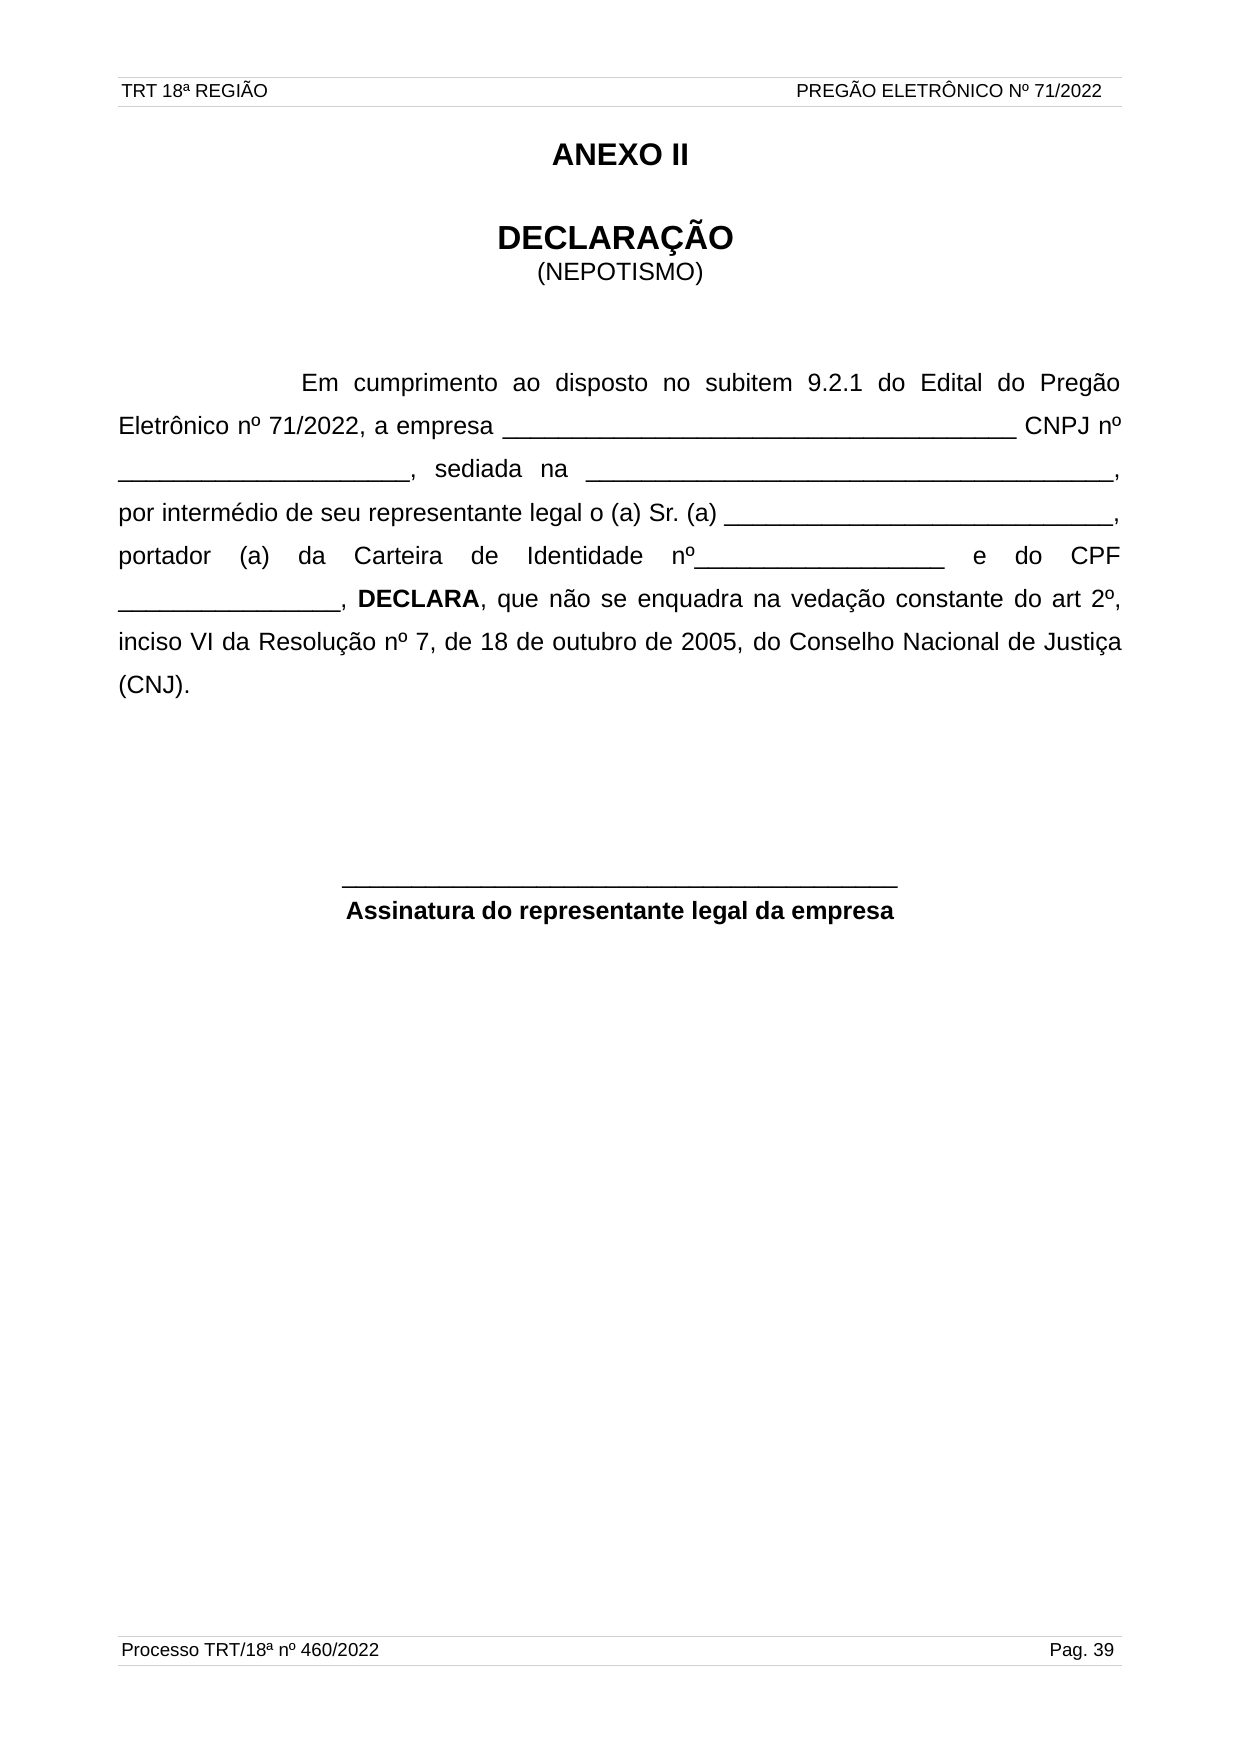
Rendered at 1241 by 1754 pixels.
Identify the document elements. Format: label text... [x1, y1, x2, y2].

text ________________________________________ [118, 860, 1122, 889]
text Assinatura do representante legal da empresa [118, 889, 1122, 924]
text ANEXO II [118, 136, 1122, 171]
text Em cumprimento ao disposto no subitem 9.2.1 do Edital do Pregão Eletrônico nº 71/2022, a empresa _____________________________________ CNPJ nº _____________________, sediada na ______________________________________, por intermédio de seu representante legal o (a) Sr. (a) ____________________________, portador (a) da Carteira de Identidade nº__________________ e do CPF ________________, DECLARA, que não se enquadra na vedação constante do art 2º, inciso VI da Resolução nº 7, de 18 de outubro de 2005, do Conselho Nacional de Justiça (CNJ). [118, 368, 1122, 699]
text DECLARAÇÃO [118, 218, 1122, 257]
text (NEPOTISMO) [118, 257, 1122, 285]
